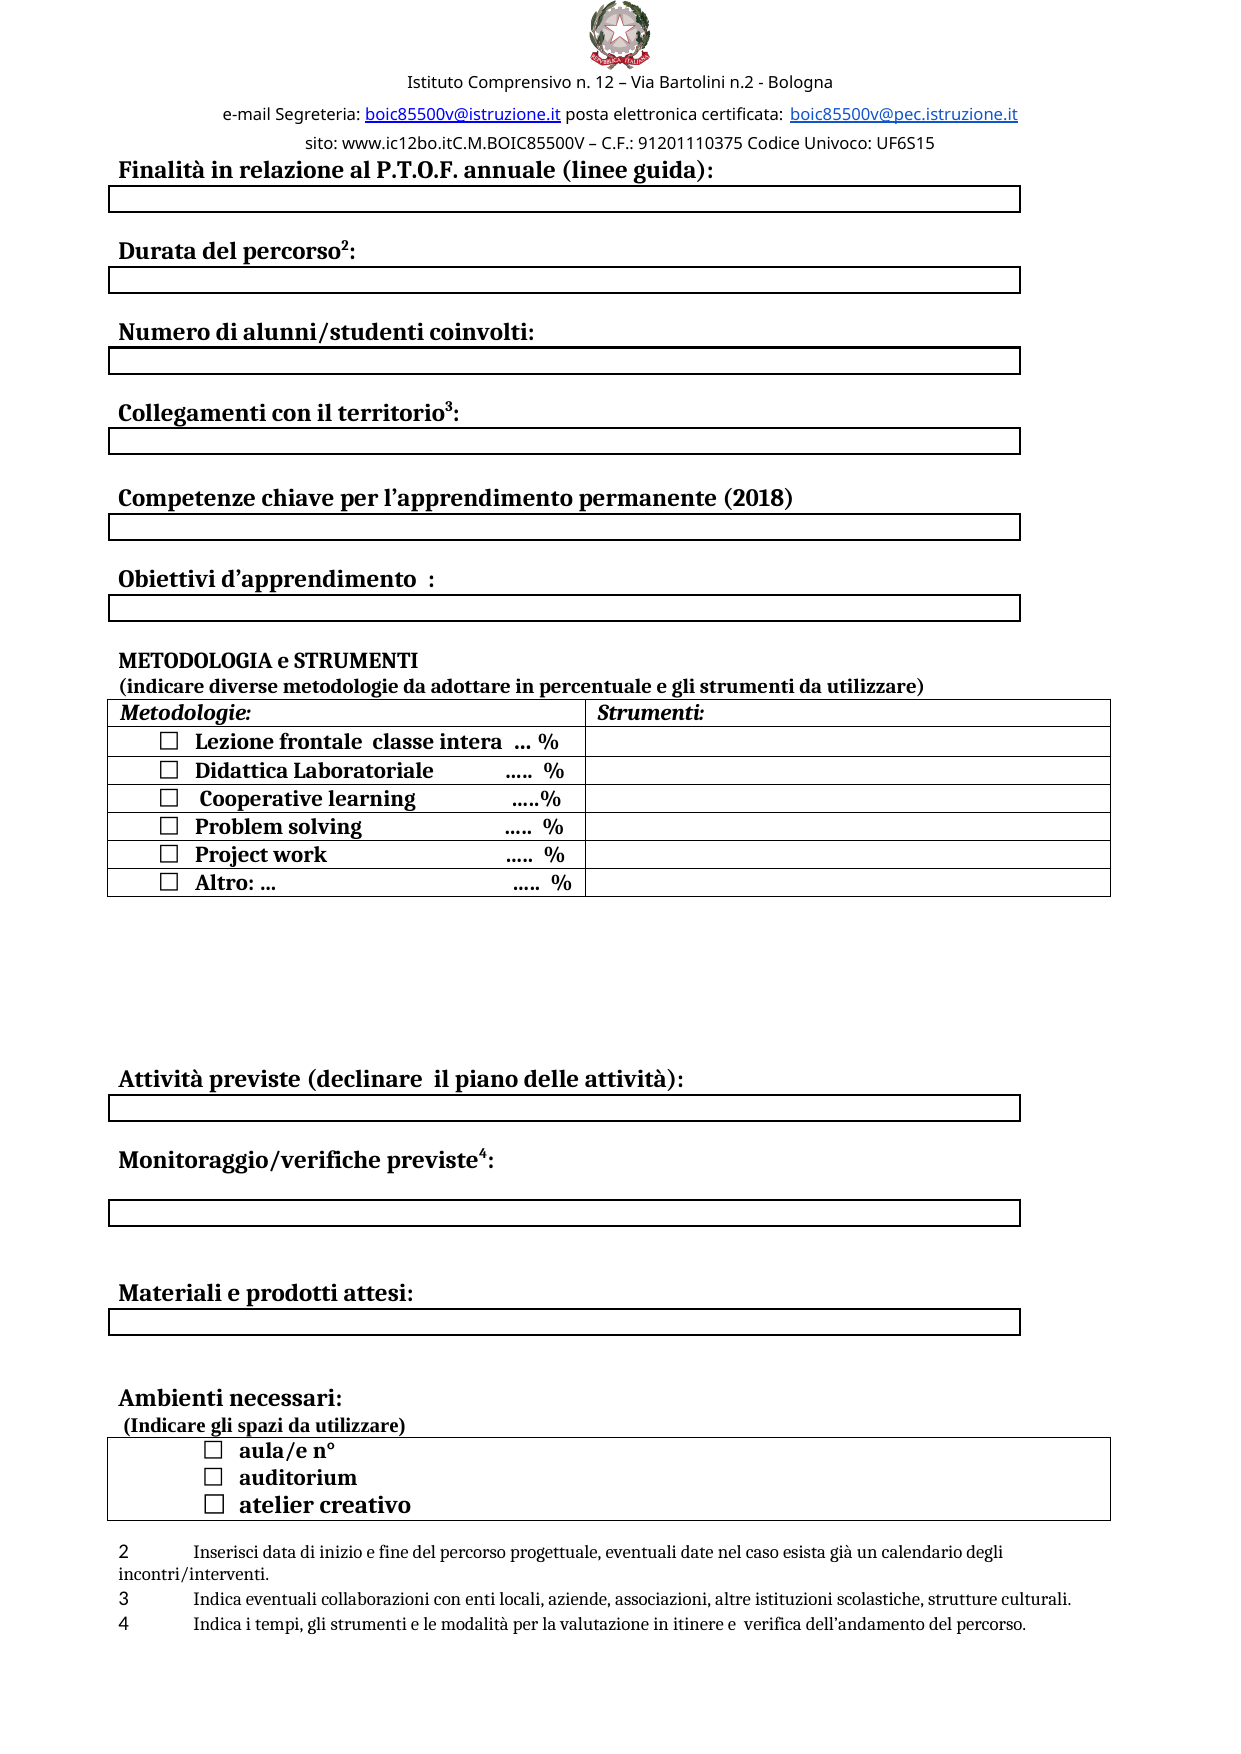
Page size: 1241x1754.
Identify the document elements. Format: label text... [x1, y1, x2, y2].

table_cell Lezione frontale classe intera … % [108, 727, 585, 756]
text Collegamenti con il territorio: [118, 398, 1122, 427]
text Indica i tempi, gli strumenti e le modalità per la valutazione in itinere e verifica dell’andamento del percorso. [118, 1610, 1122, 1636]
table_cell Problem solving ….. % [108, 813, 585, 840]
table_cell [586, 841, 1110, 868]
table_header [110, 1310, 1019, 1334]
text METODOLOGIA e STRUMENTI [118, 648, 1122, 674]
table_header [110, 1096, 1019, 1120]
text Monitoraggio/verifiche previste: [118, 1146, 1122, 1174]
text Inserisci data di inizio e fine del percorso progettuale, eventuali date nel caso esista già un calendario degli incontri/interventi. [118, 1538, 1122, 1585]
table_cell [586, 785, 1110, 812]
table_header Metodologie: [108, 700, 585, 726]
text Numero di alunni/studenti coinvolti: [118, 318, 1122, 346]
text Materiali e prodotti attesi: [118, 1279, 1122, 1308]
table_cell [586, 869, 1110, 896]
table_cell Project work ….. % [108, 841, 585, 868]
text Durata del percorso: [118, 237, 1122, 266]
table_header aula/e n° auditorium atelier creativo atelier artistico espressivo aula musicale laboratorio linguistico palestra altro (specificare)_________________________________ [108, 1438, 1110, 1519]
table_cell Didattica Laboratoriale ….. % [108, 757, 585, 784]
table_cell [586, 727, 1110, 756]
table_cell Altro: … ….. % [108, 869, 585, 896]
picture [588, 0, 652, 71]
table_header [110, 349, 1019, 372]
table_header Strumenti: [586, 700, 1110, 726]
table_header [110, 268, 1019, 292]
table_header [110, 429, 1019, 453]
table_cell [586, 757, 1110, 784]
table_header [110, 187, 1019, 211]
table_cell Cooperative learning …..% [108, 785, 585, 812]
table_header [110, 1201, 1019, 1224]
text Finalità in relazione al P.T.O.F. annuale (linee guida): [118, 156, 1122, 185]
table_header [110, 596, 1019, 620]
text Attività previste (declinare il piano delle attività): [118, 1065, 1122, 1094]
text Competenze chiave per l’apprendimento permanente (2018) [118, 484, 1122, 513]
text Obiettivi d’apprendimento : [118, 565, 1122, 594]
table_cell [586, 813, 1110, 840]
table_header [110, 515, 1019, 539]
text Indica eventuali collaborazioni con enti locali, aziende, associazioni, altre istituzioni scolastiche, strutture culturali. [118, 1585, 1122, 1610]
text Ambienti necessari: [118, 1384, 1122, 1413]
text (Indicare gli spazi da utilizzare) [118, 1413, 1122, 1437]
text (indicare diverse metodologie da adottare in percentuale e gli strumenti da utilizzare) [118, 674, 1122, 698]
